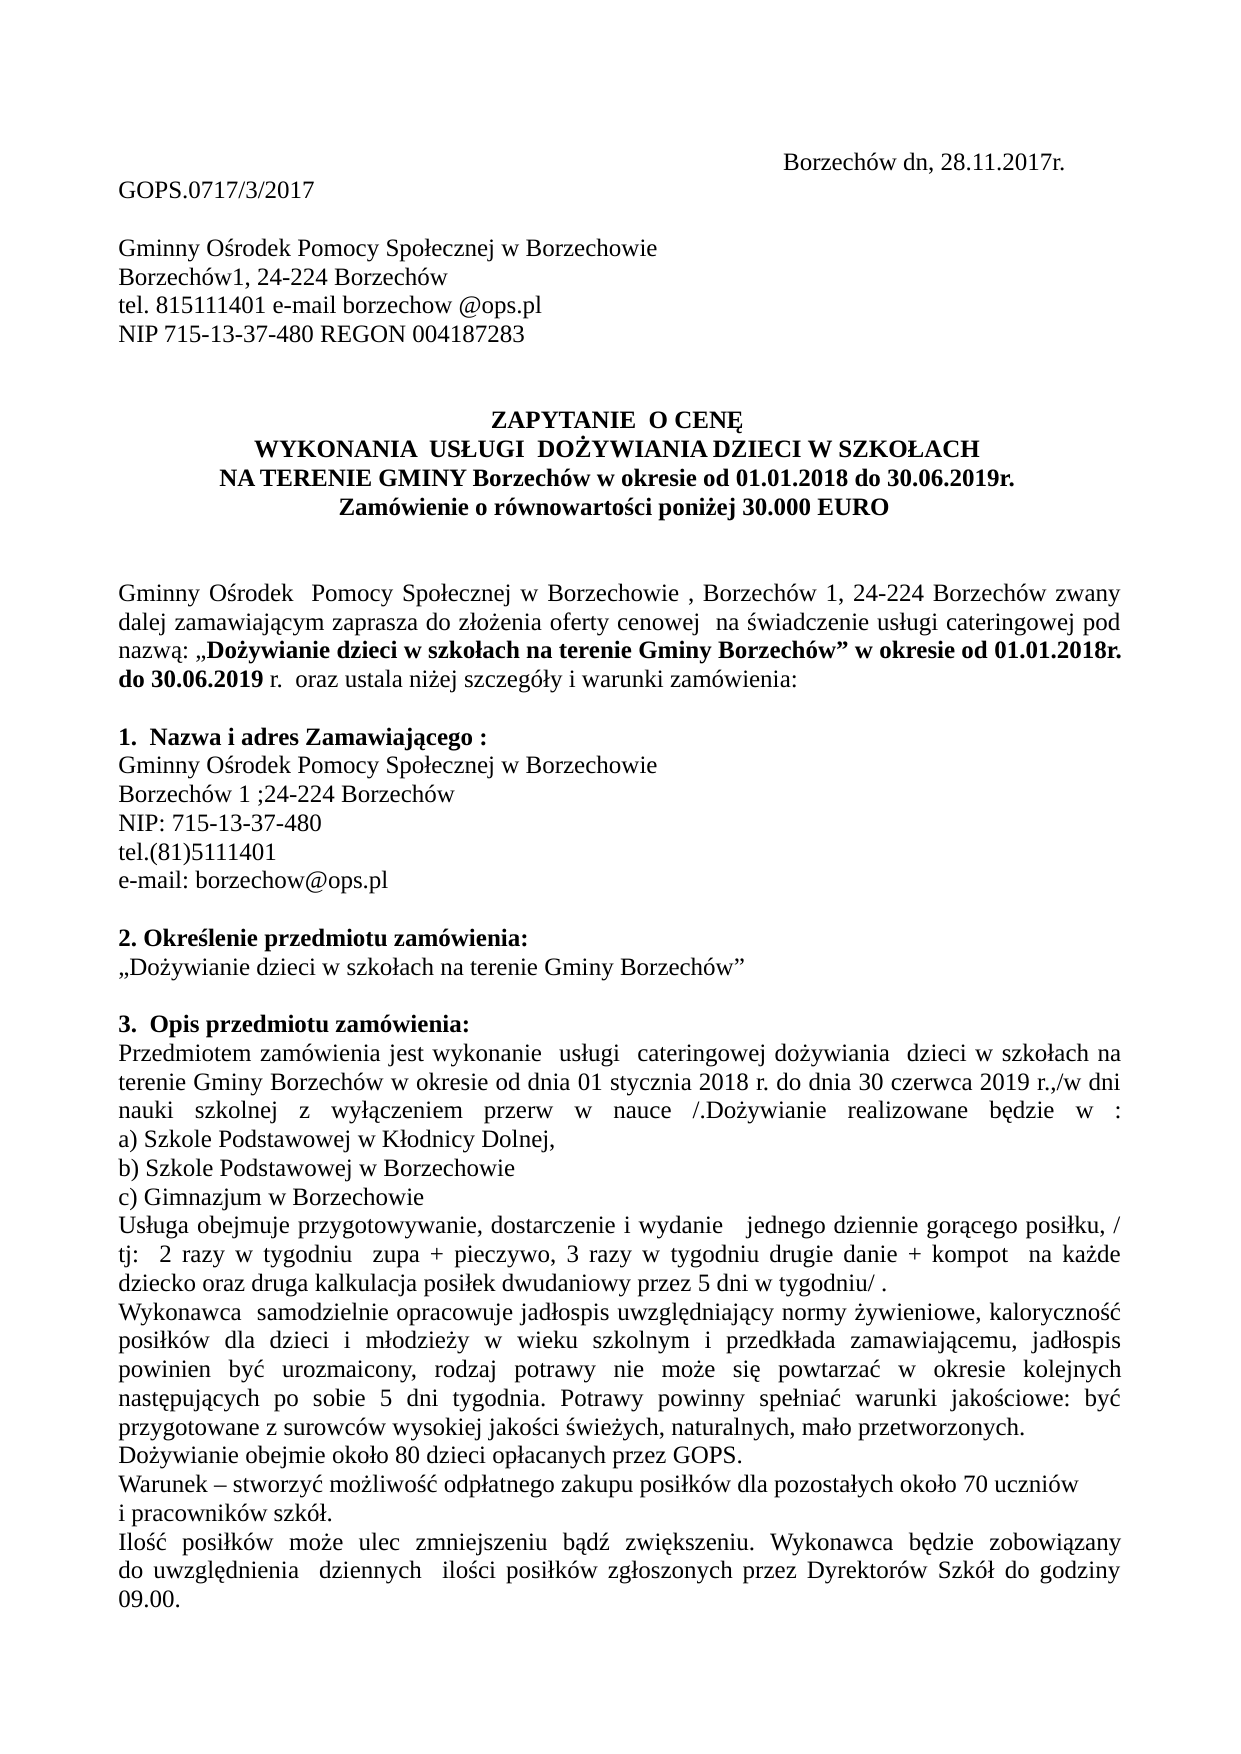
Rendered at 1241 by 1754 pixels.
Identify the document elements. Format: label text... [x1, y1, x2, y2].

text NA TERENIE GMINY Borzechów w okresie od 01.01.2018 do 30.06.2019r. [118, 463, 1122, 492]
text Borzechów 1 ;24-224 Borzechów [118, 779, 1122, 808]
text ZAPYTANIE O CENĘ [118, 406, 1122, 434]
text Wykonawca samodzielnie opracowuje jadłospis uwzględniający normy żywieniowe, kaloryczność posiłków dla dzieci i młodzieży w wieku szkolnym i przedkłada zamawiającemu, jadłospis powinien być urozmaicony, rodzaj potrawy nie może się powtarzać w okresie kolejnych następujących po sobie 5 dni tygodnia. Potrawy powinny spełniać warunki jakościowe: być przygotowane z surowców wysokiej jakości świeżych, naturalnych, mało przetworzonych. [118, 1297, 1122, 1441]
text Przedmiotem zamówienia jest wykonanie usługi cateringowej dożywiania dzieci w szkołach na terenie Gminy Borzechów w okresie od dnia 01 stycznia 2018 r. do dnia 30 czerwca 2019 r.,/w dni nauki szkolnej z wyłączeniem przerw w nauce /.Dożywianie realizowane będzie w : a) Szkole Podstawowej w Kłodnicy Dolnej, [118, 1038, 1122, 1153]
text 1. Nazwa i adres Zamawiającego : [118, 722, 1122, 751]
text Ilość posiłków może ulec zmniejszeniu bądź zwiększeniu. Wykonawca będzie zobowiązany do uwzględnienia dziennych ilości posiłków zgłoszonych przez Dyrektorów Szkół do godziny 09.00. [118, 1527, 1122, 1613]
text e-mail: borzechow@ops.pl [118, 866, 1122, 894]
text 2. Określenie przedmiotu zamówienia: [118, 923, 1122, 952]
text b) Szkole Podstawowej w Borzechowie [118, 1153, 1122, 1182]
text Borzechów dn, 28.11.2017r. [118, 147, 1122, 176]
text 3. Opis przedmiotu zamówienia: [118, 1009, 1122, 1038]
text Gminny Ośrodek Pomocy Społecznej w Borzechowie [118, 751, 1122, 779]
text Gminny Ośrodek Pomocy Społecznej w Borzechowie , Borzechów 1, 24-224 Borzechów zwany dalej zamawiającym zaprasza do złożenia oferty cenowej na świadczenie usługi cateringowej pod nazwą: „Dożywianie dzieci w szkołach na terenie Gminy Borzechów” w okresie od 01.01.2018r. do 30.06.2019 r. oraz ustala niżej szczegóły i warunki zamówienia: [118, 578, 1122, 693]
text NIP: 715-13-37-480 [118, 808, 1122, 837]
text Usługa obejmuje przygotowywanie, dostarczenie i wydanie jednego dziennie gorącego posiłku, / tj: 2 razy w tygodniu zupa + pieczywo, 3 razy w tygodniu drugie danie + kompot na każde dziecko oraz druga kalkulacja posiłek dwudaniowy przez 5 dni w tygodniu/ . [118, 1211, 1122, 1297]
text „Dożywianie dzieci w szkołach na terenie Gminy Borzechów” [118, 952, 1122, 981]
text Gminny Ośrodek Pomocy Społecznej w Borzechowie Borzechów1, 24-224 Borzechów tel. 815111401 e-mail borzechow @ops.pl NIP 715-13-37-480 REGON 004187283 [118, 233, 1122, 348]
text Zamówienie o równowartości poniżej 30.000 EURO [118, 492, 1122, 521]
text tel.(81)5111401 [118, 837, 1122, 866]
text Dożywianie obejmie około 80 dzieci opłacanych przez GOPS. Warunek – stworzyć możliwość odpłatnego zakupu posiłków dla pozostałych około 70 uczniów i pracowników szkół. [118, 1441, 1122, 1527]
text GOPS.0717/3/2017 [118, 176, 1122, 204]
text c) Gimnazjum w Borzechowie [118, 1182, 1122, 1211]
text WYKONANIA USŁUGI DOŻYWIANIA DZIECI W SZKOŁACH [118, 434, 1122, 463]
